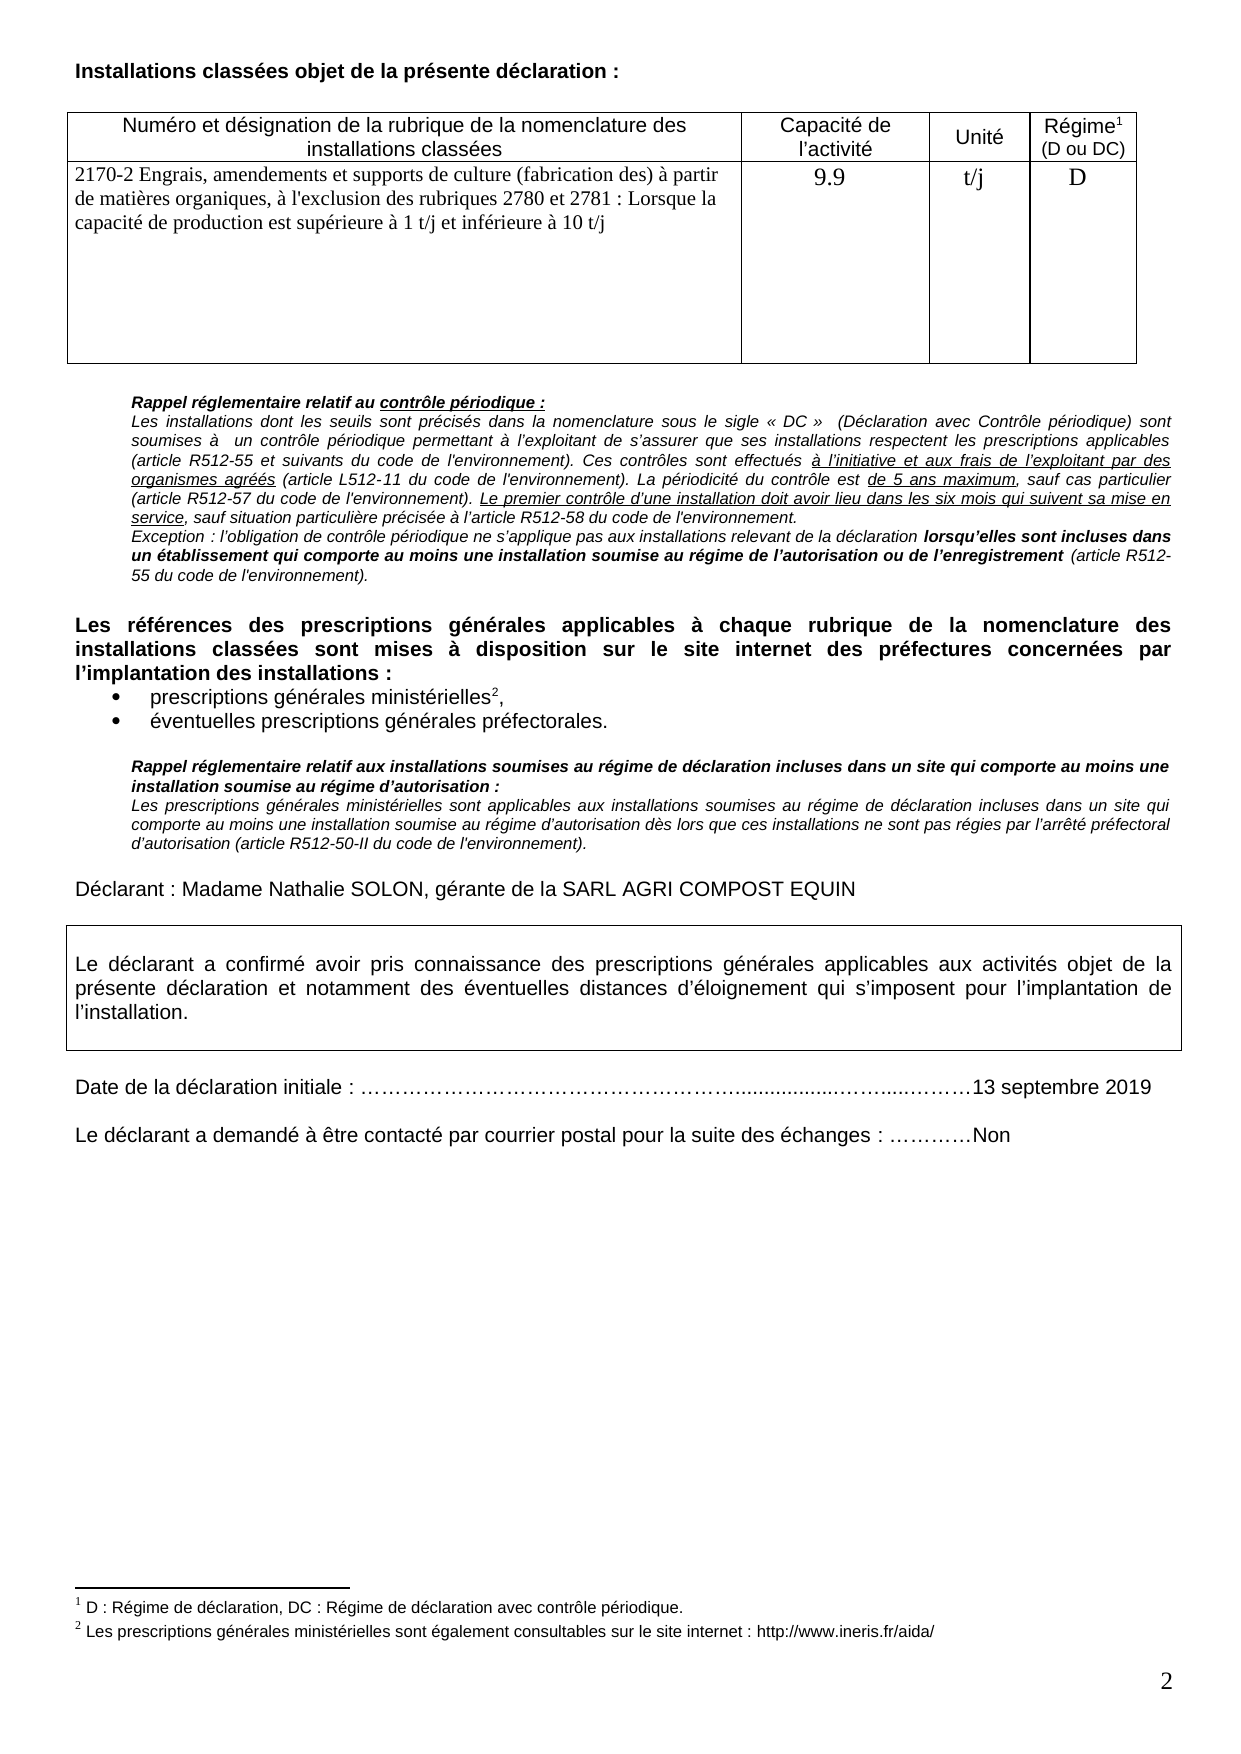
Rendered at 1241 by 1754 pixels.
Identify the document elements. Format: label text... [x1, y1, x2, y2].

table_cell 2170-2 Engrais, amendements et supports de culture (fabrication des) à partir de matières organiques, à l'exclusion des rubriques 2780 et 2781 : Lorsque la capacité de production est supérieure à 1 t/j et inférieure à 10 t/j [68, 162, 741, 363]
list Les prescriptions générales ministérielles sont également consultables sur le site internet : http://www.ineris.fr/aida/ [75, 1618, 1173, 1642]
text Exception : l’obligation de contrôle périodique ne s’applique pas aux installations relevant de la déclaration lorsqu’elles sont incluses dans un établissement qui comporte au moins une installation soumise au régime de l’autorisation ou de l’enregistrement (article R512-55 du code de l'environnement). [131, 527, 1173, 584]
table_cell t/j [930, 162, 1029, 363]
table_header Régime (D ou DC) [1031, 113, 1136, 161]
text Installations classées objet de la présente déclaration : [75, 59, 1173, 83]
list prescriptions générales ministérielles, [112, 685, 1173, 709]
table_header Numéro et désignation de la rubrique de la nomenclature des installations classées [68, 113, 741, 161]
text Le déclarant a demandé à être contacté par courrier postal pour la suite des échanges : …………Non [75, 1123, 1173, 1147]
text Le déclarant a confirmé avoir pris connaissance des prescriptions générales applicables aux activités objet de la présente déclaration et notamment des éventuelles distances d’éloignement qui s’imposent pour l’implantation de l’installation. [75, 952, 1173, 1024]
text Rappel réglementaire relatif aux installations soumises au régime de déclaration incluses dans un site qui comporte au moins une installation soumise au régime d’autorisation : [131, 757, 1173, 796]
text Rappel réglementaire relatif au contrôle périodique : [131, 393, 1173, 412]
table_cell D [1031, 162, 1136, 363]
list éventuelles prescriptions générales préfectorales. [112, 709, 1173, 733]
text Les installations dont les seuils sont précisés dans la nomenclature sous le sigle « DC » (Déclaration avec Contrôle périodique) sont soumises à un contrôle périodique permettant à l’exploitant de s’assurer que ses installations respectent les prescriptions applicables (article R512-55 et suivants du code de l'environnement). Ces contrôles sont effectués à l’initiative et aux frais de l’exploitant par des organismes agréés (article L512‑11 du code de l'environnement). La périodicité du contrôle est de 5 ans maximum, sauf cas particulier (article R512-57 du code de l'environnement). Le premier contrôle d’une installation doit avoir lieu dans les six mois qui suivent sa mise en service, sauf situation particulière précisée à l’article R512-58 du code de l'environnement. [131, 412, 1173, 527]
text Date de la déclaration initiale : ………………………………………………..................…….....………13 septembre 2019 [75, 1075, 1173, 1099]
table_cell 9.9 [742, 162, 929, 363]
text Déclarant : Madame Nathalie SOLON, gérante de la SARL AGRI COMPOST EQUIN [75, 877, 1173, 901]
text Les prescriptions générales ministérielles sont applicables aux installations soumises au régime de déclaration incluses dans un site qui comporte au moins une installation soumise au régime d’autorisation dès lors que ces installations ne sont pas régies par l’arrêté préfectoral d’autorisation (article R512-50-II du code de l'environnement). [131, 796, 1173, 853]
table_header Unité [930, 113, 1029, 161]
text Les références des prescriptions générales applicables à chaque rubrique de la nomenclature des installations classées sont mises à disposition sur le site internet des préfectures concernées par l’implantation des installations : [75, 613, 1173, 685]
table_header Capacité de l’activité [742, 113, 929, 161]
